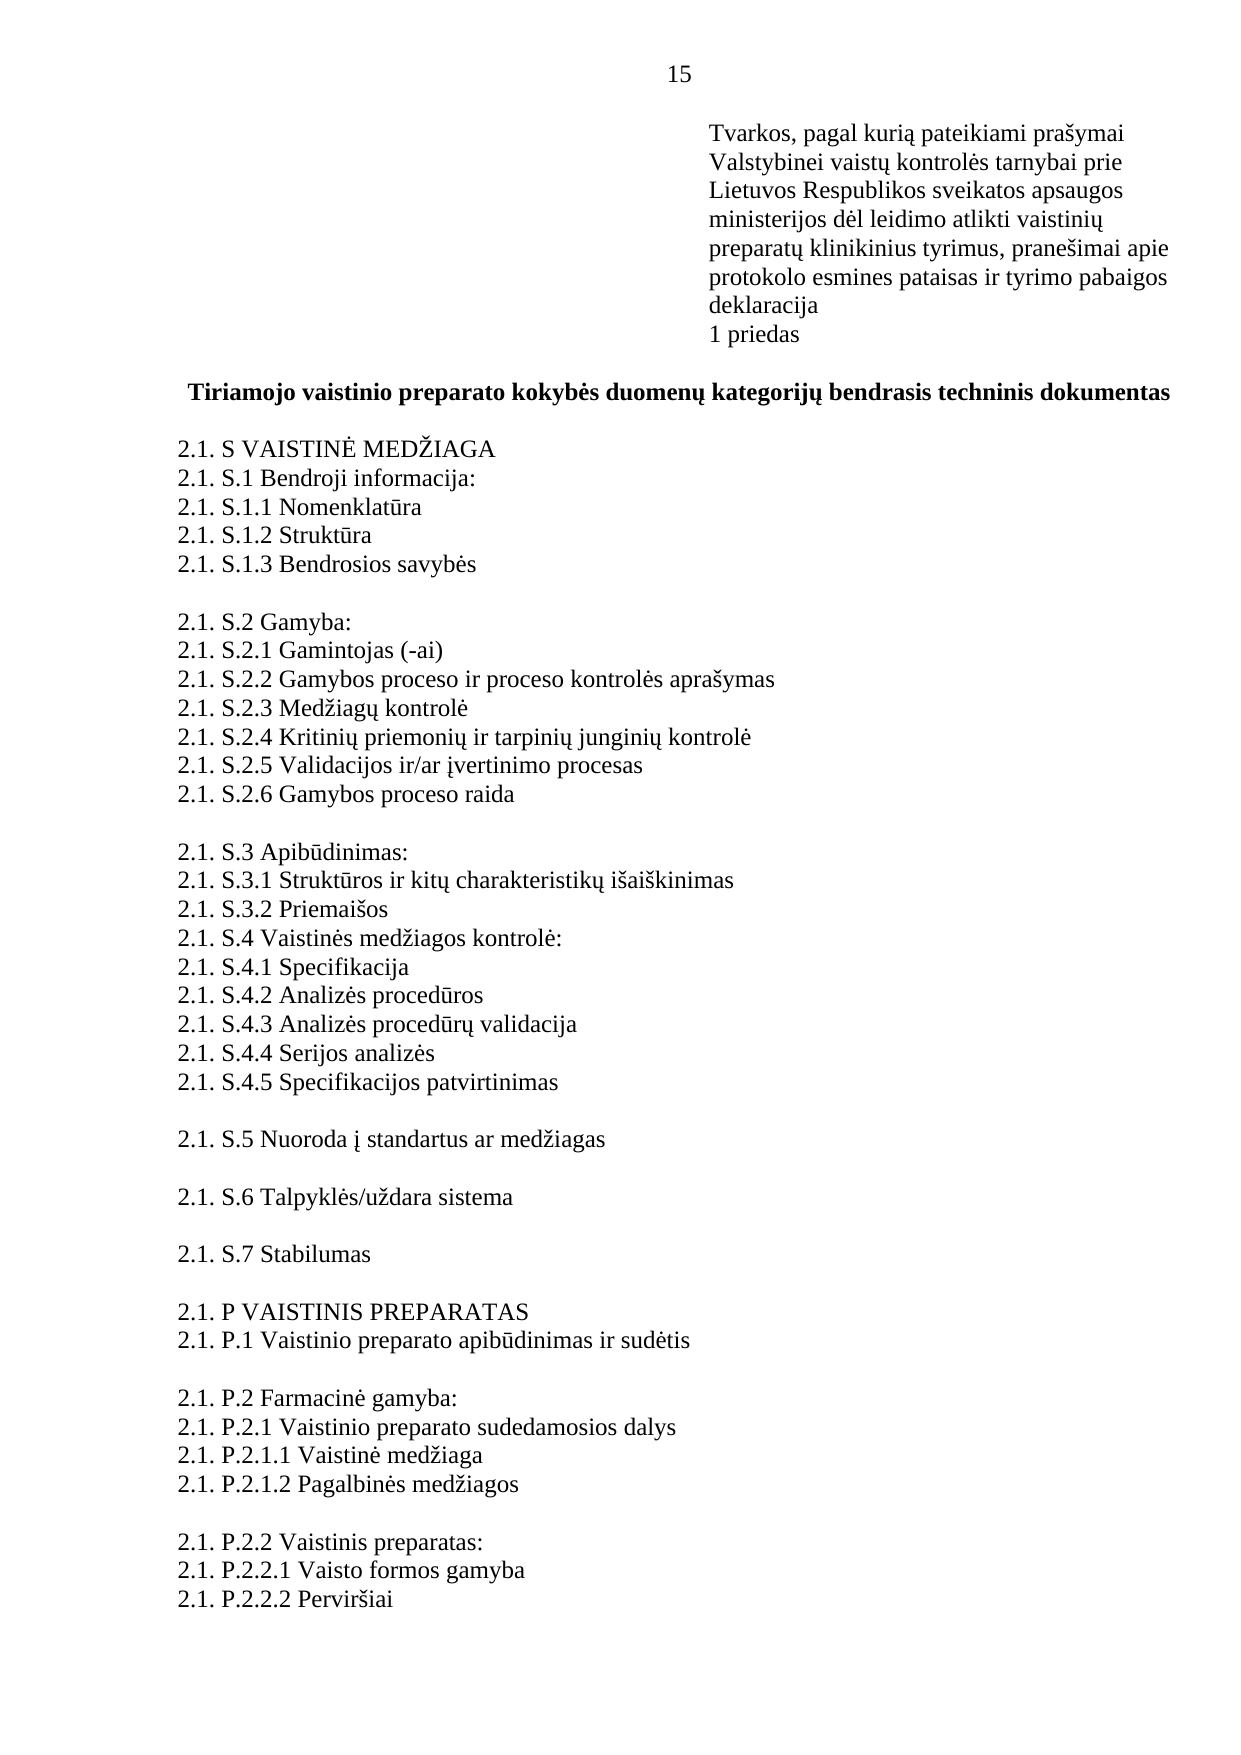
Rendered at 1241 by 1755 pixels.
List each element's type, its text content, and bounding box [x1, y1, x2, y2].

text 2.1. P.2.1.2 Pagalbinės medžiagos [177, 1469, 1181, 1498]
text ministerijos dėl leidimo atlikti vaistinių [177, 204, 1181, 233]
text 2.1. S.6 Talpyklės/uždara sistema [177, 1182, 1181, 1211]
text protokolo esmines pataisas ir tyrimo pabaigos [177, 262, 1181, 291]
text 2.1. S.2.6 Gamybos proceso raida [177, 779, 1181, 808]
text 2.1. S VAISTINĖ MEDŽIAGA [177, 434, 1181, 463]
text 2.1. S.3.1 Struktūros ir kitų charakteristikų išaiškinimas [177, 866, 1181, 894]
text 2.1. S.7 Stabilumas [177, 1239, 1181, 1268]
text 2.1. P.2.1.1 Vaistinė medžiaga [177, 1441, 1181, 1469]
text 2.1. P.2.2 Vaistinis preparatas: [177, 1527, 1181, 1556]
text Lietuvos Respublikos sveikatos apsaugos [177, 176, 1181, 204]
text 2.1. S.1 Bendroji informacija: [177, 463, 1181, 492]
text 2.1. S.1.1 Nomenklatūra [177, 492, 1181, 521]
text 2.1. P.2.2.1 Vaisto formos gamyba [177, 1556, 1181, 1584]
text Valstybinei vaistų kontrolės tarnybai prie [177, 147, 1181, 176]
text 2.1. S.2.5 Validacijos ir/ar įvertinimo procesas [177, 751, 1181, 779]
text 2.1. S.2 Gamyba: [177, 607, 1181, 636]
text 2.1. S.4.4 Serijos analizės [177, 1038, 1181, 1067]
text 2.1. P.1 Vaistinio preparato apibūdinimas ir sudėtis [177, 1326, 1181, 1354]
text deklaracija [177, 291, 1181, 319]
text 2.1. S.2.3 Medžiagų kontrolė [177, 693, 1181, 722]
text 2.1. P VAISTINIS PREPARATAS [177, 1297, 1181, 1326]
text 2.1. S.1.2 Struktūra [177, 521, 1181, 549]
text preparatų klinikinius tyrimus, pranešimai apie [177, 233, 1181, 262]
text Tvarkos, pagal kurią pateikiami prašymai [177, 118, 1181, 147]
text 2.1. S.4.3 Analizės procedūrų validacija [177, 1009, 1181, 1038]
text 2.1. S.1.3 Bendrosios savybės [177, 549, 1181, 578]
text 2.1. S.2.4 Kritinių priemonių ir tarpinių junginių kontrolė [177, 722, 1181, 751]
text 2.1. S.4.2 Analizės procedūros [177, 981, 1181, 1009]
text 2.1. P.2.1 Vaistinio preparato sudedamosios dalys [177, 1412, 1181, 1441]
text 2.1. S.3 Apibūdinimas: [177, 837, 1181, 866]
text 2.1. S.2.1 Gamintojas (-ai) [177, 636, 1181, 664]
text 2.1. S.2.2 Gamybos proceso ir proceso kontrolės aprašymas [177, 664, 1181, 693]
text 2.1. S.4.5 Specifikacijos patvirtinimas [177, 1067, 1181, 1096]
text 2.1. P.2 Farmacinė gamyba: [177, 1383, 1181, 1412]
text 2.1. S.5 Nuoroda į standartus ar medžiagas [177, 1124, 1181, 1153]
text 2.1. P.2.2.2 Perviršiai [177, 1584, 1181, 1613]
text Tiriamojo vaistinio preparato kokybės duomenų kategorijų bendrasis techninis dokumentas [177, 377, 1181, 406]
text 2.1. S.3.2 Priemaišos [177, 894, 1181, 923]
text 2.1. S.4 Vaistinės medžiagos kontrolė: [177, 923, 1181, 952]
text 2.1. S.4.1 Specifikacija [177, 952, 1181, 981]
text 1 priedas [177, 319, 1181, 348]
